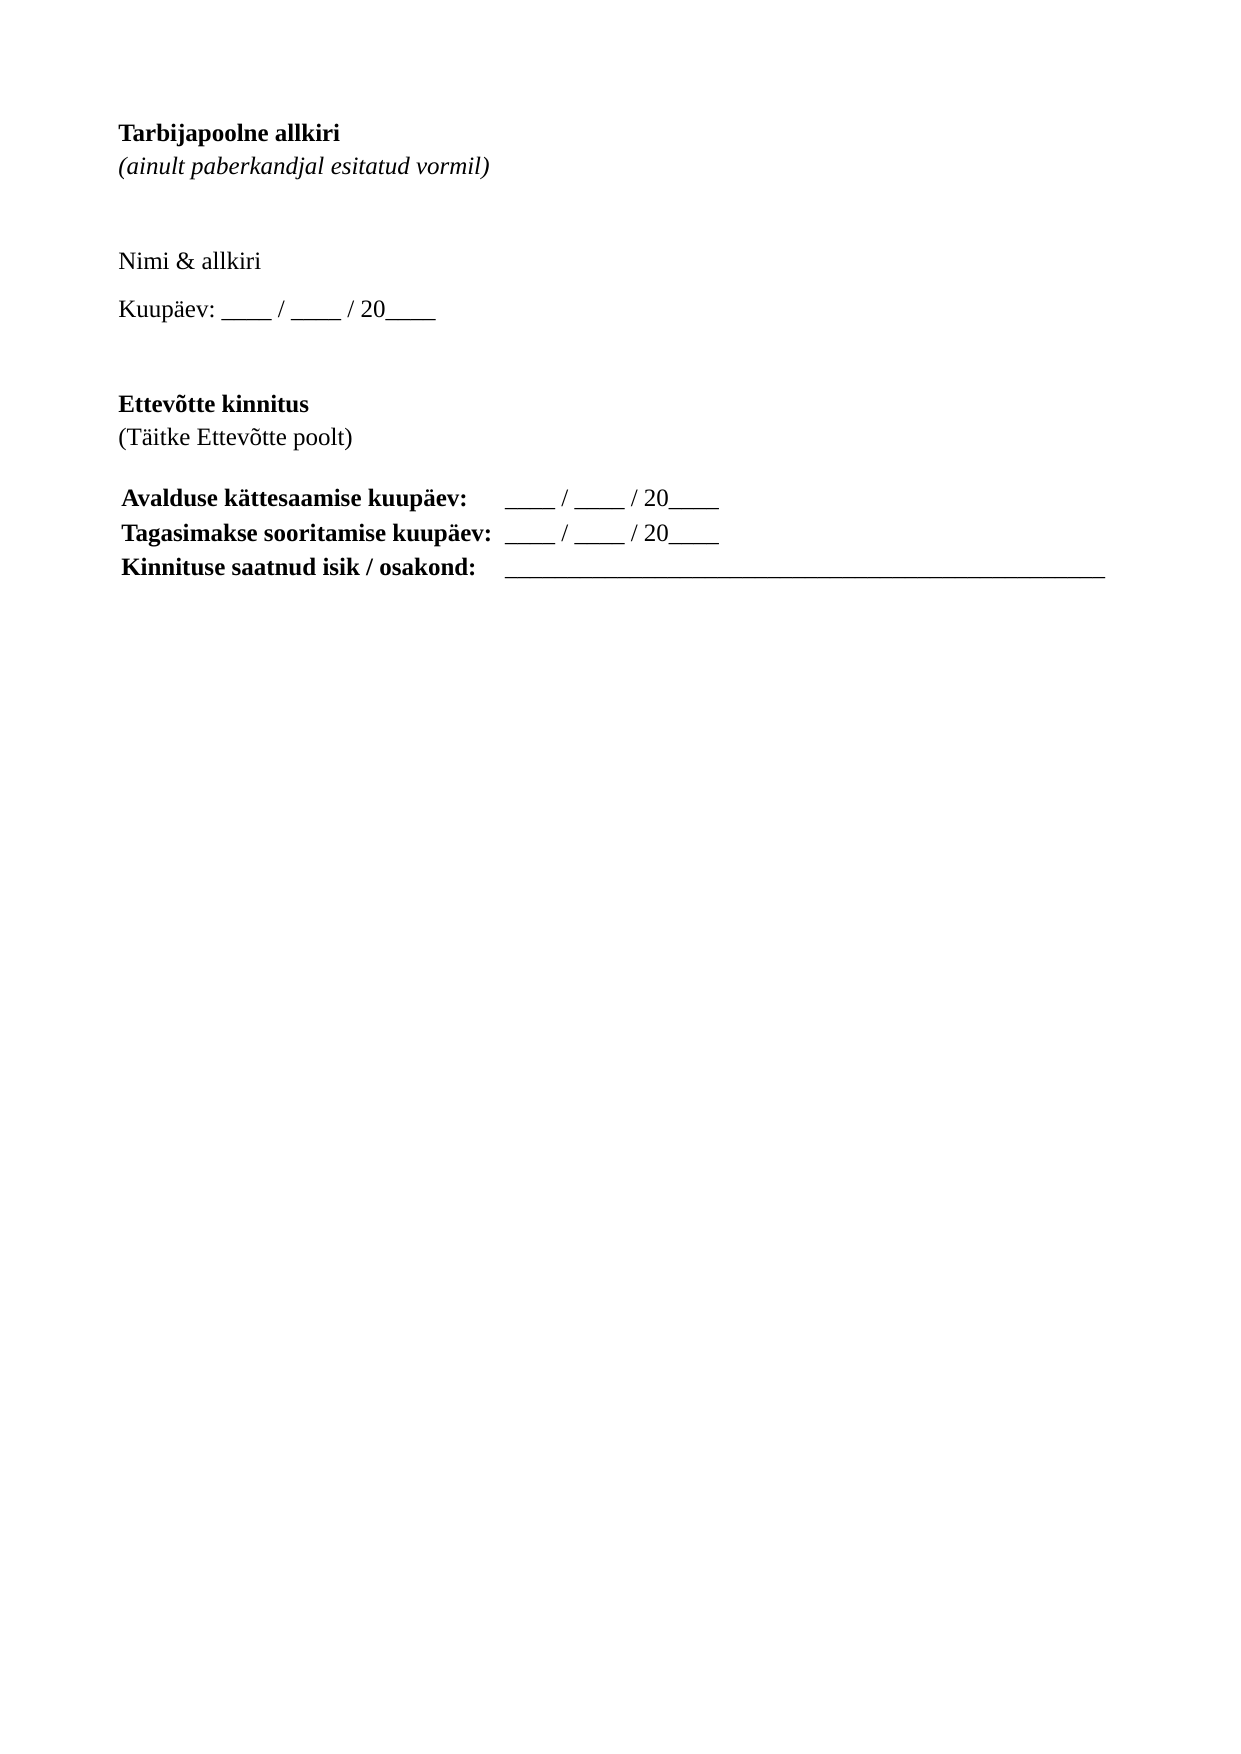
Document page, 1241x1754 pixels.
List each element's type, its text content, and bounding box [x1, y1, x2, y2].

text Tarbijapoolne allkiri (ainult paberkandjal esitatud vormil) [118, 118, 1122, 180]
table_header [502, 470, 1118, 480]
table_cell ________________________________________________ [502, 550, 1118, 584]
table_header [118, 470, 502, 480]
text Ettevõtte kinnitus (Täitke Ettevõtte poolt) [118, 389, 1122, 451]
table_cell Kinnituse saatnud isik / osakond: [118, 550, 502, 584]
table_cell ____ / ____ / 20____ [502, 515, 1118, 549]
table_cell Avalduse kättesaamise kuupäev: [118, 480, 502, 515]
table_cell ____ / ____ / 20____ [502, 480, 1118, 515]
text Nimi & allkiri [118, 246, 1122, 275]
table_cell Tagasimakse sooritamise kuupäev: [118, 515, 502, 549]
text Kuupäev: ____ / ____ / 20____ [118, 294, 1122, 323]
